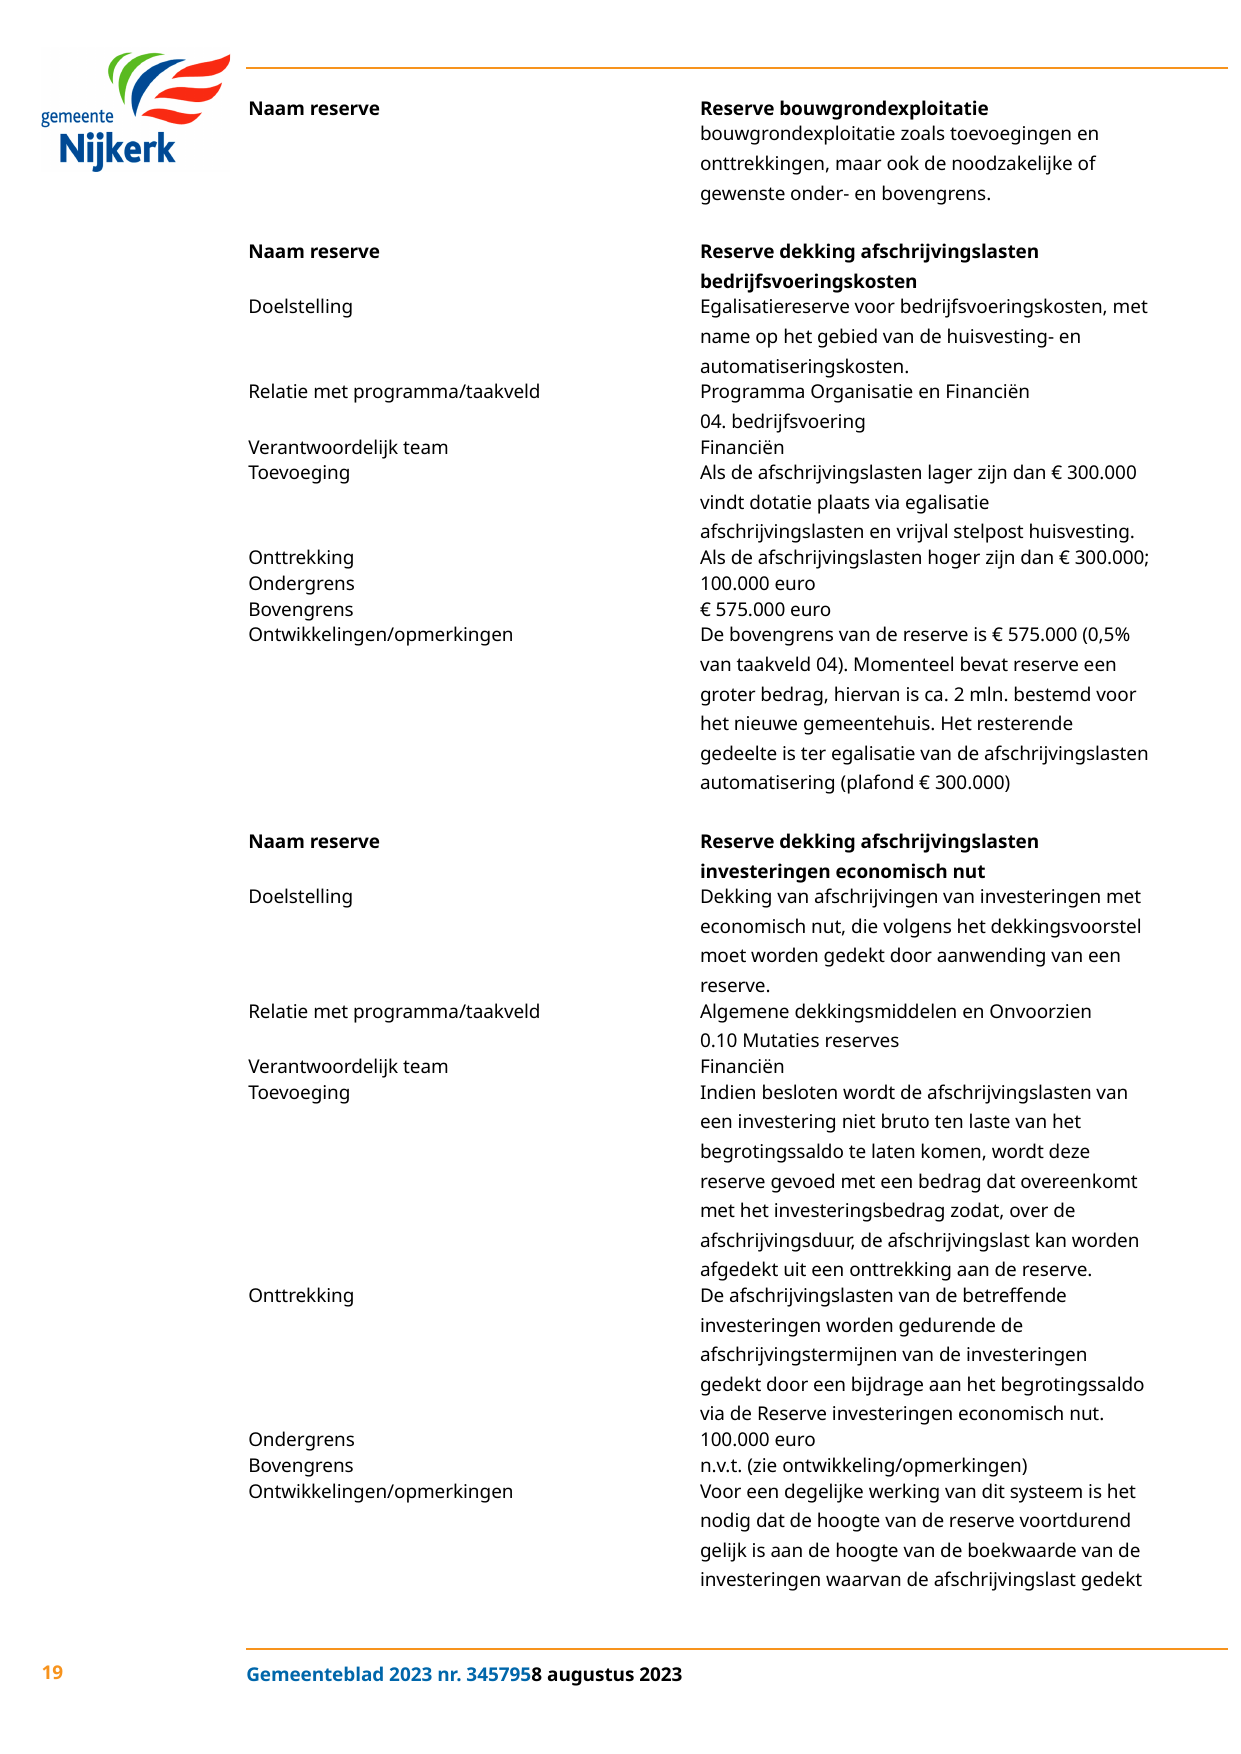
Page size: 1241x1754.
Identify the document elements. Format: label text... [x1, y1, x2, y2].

table_cell 100.000 euro [700, 1426, 1152, 1452]
table_header Naam reserve [248, 95, 700, 121]
table_cell Financiën [700, 434, 1152, 459]
table_cell Ondergrens [248, 1426, 700, 1452]
picture [41, 47, 231, 172]
table_cell Toevoeging [248, 460, 700, 544]
table_cell De afschrijvingslasten van de betreffende investeringen worden gedurende de afschrijvingstermijnen van de investeringen gedekt door een bijdrage aan het begrotingssaldo via de Reserve investeringen economisch nut. [700, 1282, 1152, 1426]
table_cell Egalisatiereserve voor bedrijfsvoeringskosten, met name op het gebied van de huisvesting- en automatiseringskosten. [700, 294, 1152, 378]
table_header Naam reserve [248, 828, 700, 883]
table_cell Relatie met programma/taakveld [248, 998, 700, 1053]
table_cell Financiën [700, 1053, 1152, 1079]
table_cell € 575.000 euro [700, 596, 1152, 622]
table_cell Programma Organisatie en Financiën 04. bedrijfsvoering [700, 379, 1152, 434]
table_cell De bovengrens van de reserve is € 575.000 (0,5% van taakveld 04). Momenteel bevat reserve een groter bedrag, hiervan is ca. 2 mln. bestemd voor het nieuwe gemeentehuis. Het resterende gedeelte is ter egalisatie van de afschrijvingslasten automatisering (plafond € 300.000) [700, 622, 1152, 795]
table_cell bouwgrondexploitatie zoals toevoegingen en onttrekkingen, maar ook de noodzakelijke of gewenste onder- en bovengrens. [700, 121, 1152, 205]
table_header Reserve dekking afschrijvingslasten investeringen economisch nut [700, 828, 1152, 883]
table_header Naam reserve [248, 238, 700, 294]
table_cell Onttrekking [248, 1282, 700, 1426]
table_cell Ondergrens [248, 570, 700, 596]
table_header Reserve bouwgrondexploitatie [700, 95, 1152, 121]
table_cell Doelstelling [248, 294, 700, 378]
table_cell Relatie met programma/taakveld [248, 379, 700, 434]
table_cell Als de afschrijvingslasten hoger zijn dan € 300.000; [700, 545, 1152, 570]
table_cell n.v.t. (zie ontwikkeling/opmerkingen) [700, 1452, 1152, 1478]
table_header Reserve dekking afschrijvingslasten bedrijfsvoeringskosten [700, 238, 1152, 294]
table_cell Toevoeging [248, 1079, 700, 1282]
table_cell Ontwikkelingen/opmerkingen [248, 1478, 700, 1592]
table_cell Als de afschrijvingslasten lager zijn dan € 300.000 vindt dotatie plaats via egalisatie afschrijvingslasten en vrijval stelpost huisvesting. [700, 460, 1152, 544]
table_cell Bovengrens [248, 596, 700, 622]
table_cell 100.000 euro [700, 570, 1152, 596]
table_cell Onttrekking [248, 545, 700, 570]
table_cell Dekking van afschrijvingen van investeringen met economisch nut, die volgens het dekkingsvoorstel moet worden gedekt door aanwending van een reserve. [700, 884, 1152, 998]
table_cell Algemene dekkingsmiddelen en Onvoorzien 0.10 Mutaties reserves [700, 998, 1152, 1053]
table_cell Verantwoordelijk team [248, 1053, 700, 1079]
table_cell Ontwikkelingen/opmerkingen [248, 622, 700, 795]
table_cell Bovengrens [248, 1452, 700, 1478]
table_cell Indien besloten wordt de afschrijvingslasten van een investering niet bruto ten laste van het begrotingssaldo te laten komen, wordt deze reserve gevoed met een bedrag dat overeenkomt met het investeringsbedrag zodat, over de afschrijvingsduur, de afschrijvingslast kan worden afgedekt uit een onttrekking aan de reserve. [700, 1079, 1152, 1282]
table_cell Doelstelling [248, 884, 700, 998]
table_cell Voor een degelijke werking van dit systeem is het nodig dat de hoogte van de reserve voortdurend gelijk is aan de hoogte van de boekwaarde van de investeringen waarvan de afschrijvingslast gedekt [700, 1478, 1152, 1592]
table_cell [248, 121, 700, 205]
table_cell Verantwoordelijk team [248, 434, 700, 459]
